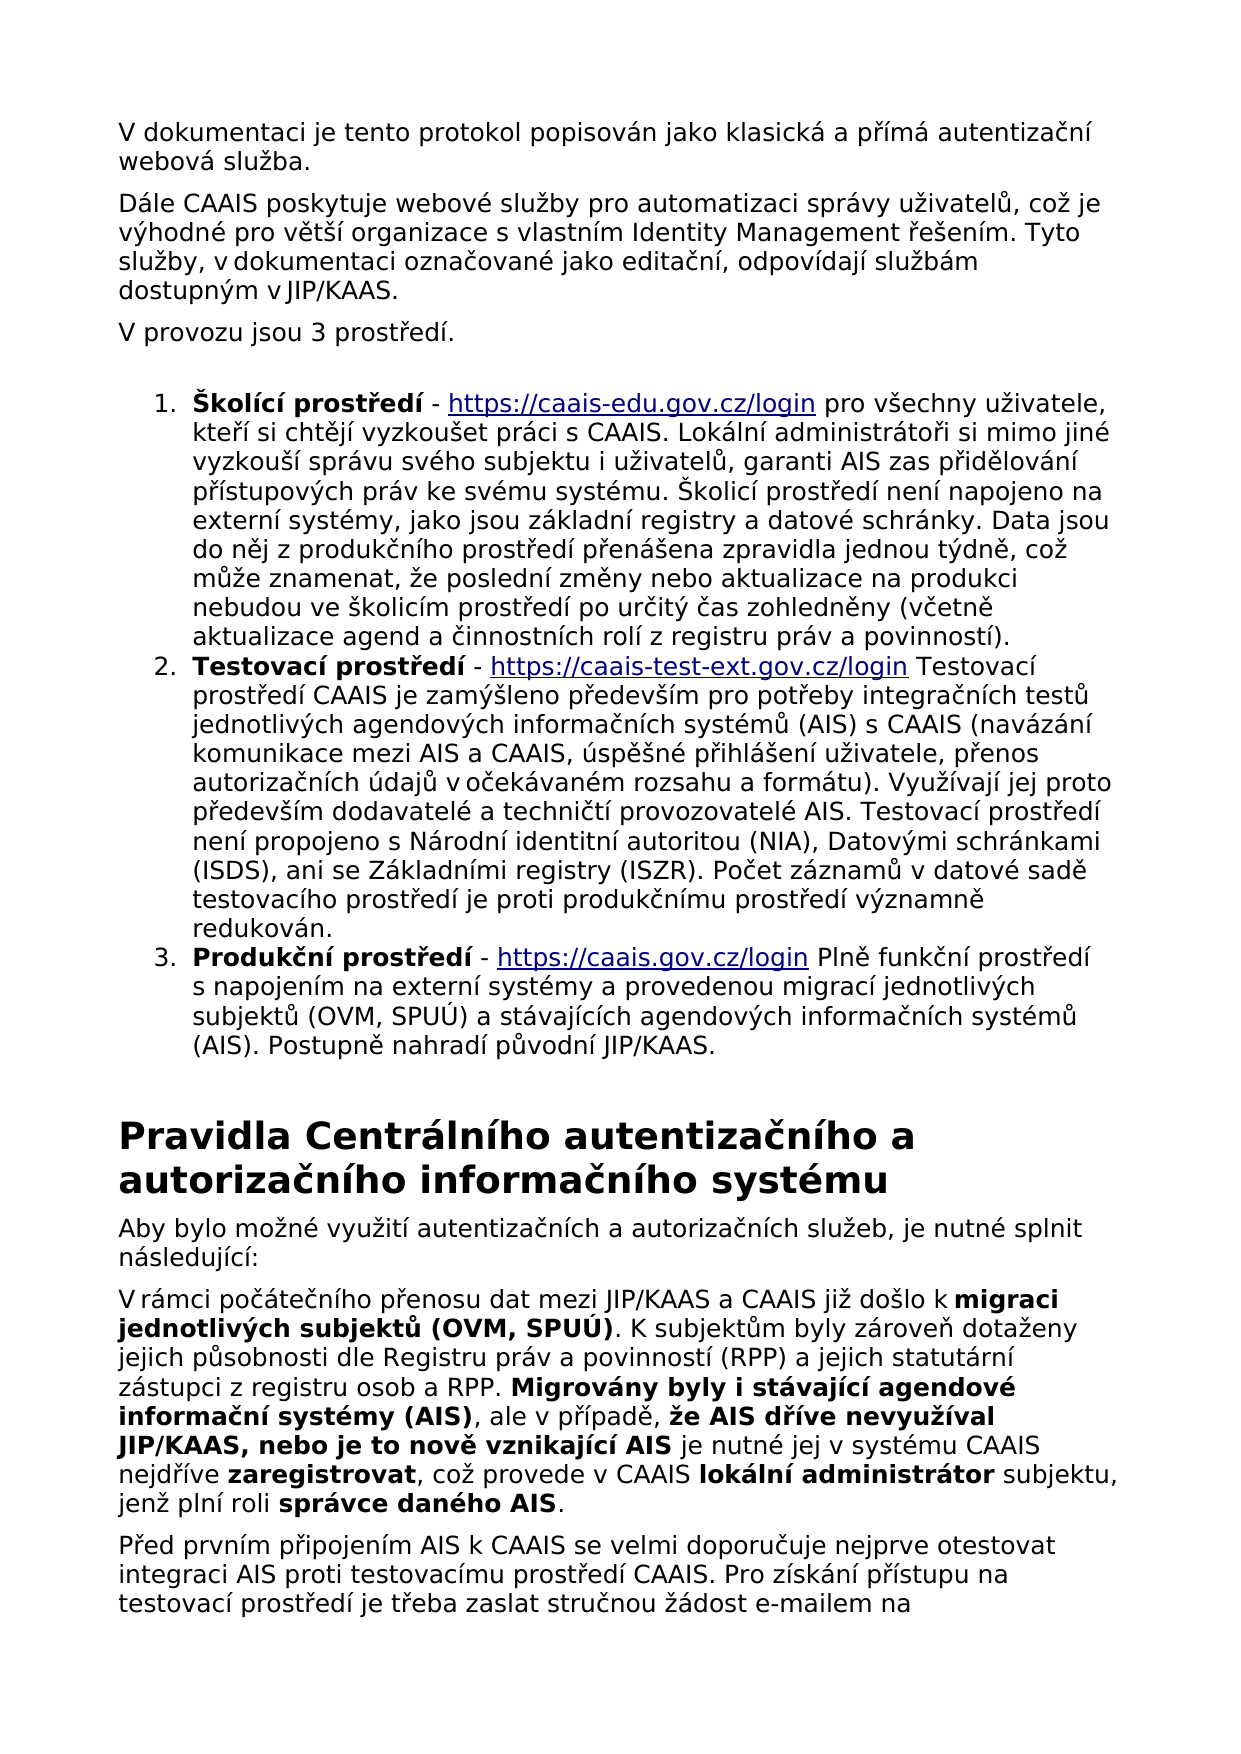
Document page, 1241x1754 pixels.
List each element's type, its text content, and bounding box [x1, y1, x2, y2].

list Testovací prostředí - https://caais-test-ext.gov.cz/login Testovací prostředí CAAIS je zamýšleno především pro potřeby integračních testů jednotlivých agendových informačních systémů (AIS) s CAAIS (navázání komunikace mezi AIS a CAAIS, úspěšné přihlášení uživatele, přenos autorizačních údajů v očekávaném rozsahu a formátu). Využívají jej proto především dodavatelé a techničtí provozovatelé AIS. Testovací prostředí není propojeno s Národní identitní autoritou (NIA), Datovými schránkami (ISDS), ani se Základními registry (ISZR). Počet záznamů v datové sadě testovacího prostředí je proti produkčnímu prostředí významně redukován. [177, 652, 1122, 943]
text V provozu jsou 3 prostředí. [118, 318, 1122, 347]
subtitle Pravidla Centrálního autentizačního a autorizačního informačního systému [118, 1114, 1122, 1202]
text Dále CAAIS poskytuje webové služby pro automatizaci správy uživatelů, což je výhodné pro větší organizace s vlastním Identity Management řešením. Tyto služby, v dokumentaci označované jako editační, odpovídají službám dostupným v JIP/KAAS. [118, 189, 1122, 306]
text V dokumentaci je tento protokol popisován jako klasická a přímá autentizační webová služba. [118, 118, 1122, 176]
text V rámci počátečního přenosu dat mezi JIP/KAAS a CAAIS již došlo k migraci jednotlivých subjektů (OVM, SPUÚ). K subjektům byly zároveň dotaženy jejich působnosti dle Registru práv a povinností (RPP) a jejich statutární zástupci z registru osob a RPP. Migrovány byly i stávající agendové informační systémy (AIS), ale v případě, že AIS dříve nevyužíval JIP/KAAS, nebo je to nově vznikající AIS je nutné jej v systému CAAIS nejdříve zaregistrovat, což provede v CAAIS lokální administrátor subjektu, jenž plní roli správce daného AIS. [118, 1285, 1122, 1518]
list Školící prostředí - https://caais-edu.gov.cz/login pro všechny uživatele, kteří si chtějí vyzkoušet práci s CAAIS. Lokální administrátoři si mimo jiné vyzkouší správu svého subjektu i uživatelů, garanti AIS zas přidělování přístupových práv ke svému systému. Školicí prostředí není napojeno na externí systémy, jako jsou základní registry a datové schránky. Data jsou do něj z produkčního prostředí přenášena zpravidla jednou týdně, což může znamenat, že poslední změny nebo aktualizace na produkci nebudou ve školicím prostředí po určitý čas zohledněny (včetně aktualizace agend a činnostních rolí z registru práv a povinností). [177, 389, 1122, 652]
text Před prvním připojením AIS k CAAIS se velmi doporučuje nejprve otestovat integraci AIS proti testovacímu prostředí CAAIS. Pro získání přístupu na testovací prostředí je třeba zaslat stručnou žádost e-mailem na [118, 1531, 1122, 1618]
text Aby bylo možné využití autentizačních a autorizačních služeb, je nutné splnit následující: [118, 1214, 1122, 1273]
list Produkční prostředí - https://caais.gov.cz/login Plně funkční prostředí s napojením na externí systémy a provedenou migrací jednotlivých subjektů (OVM, SPUÚ) a stávajících agendových informačních systémů (AIS). Postupně nahradí původní JIP/KAAS. [177, 943, 1122, 1060]
